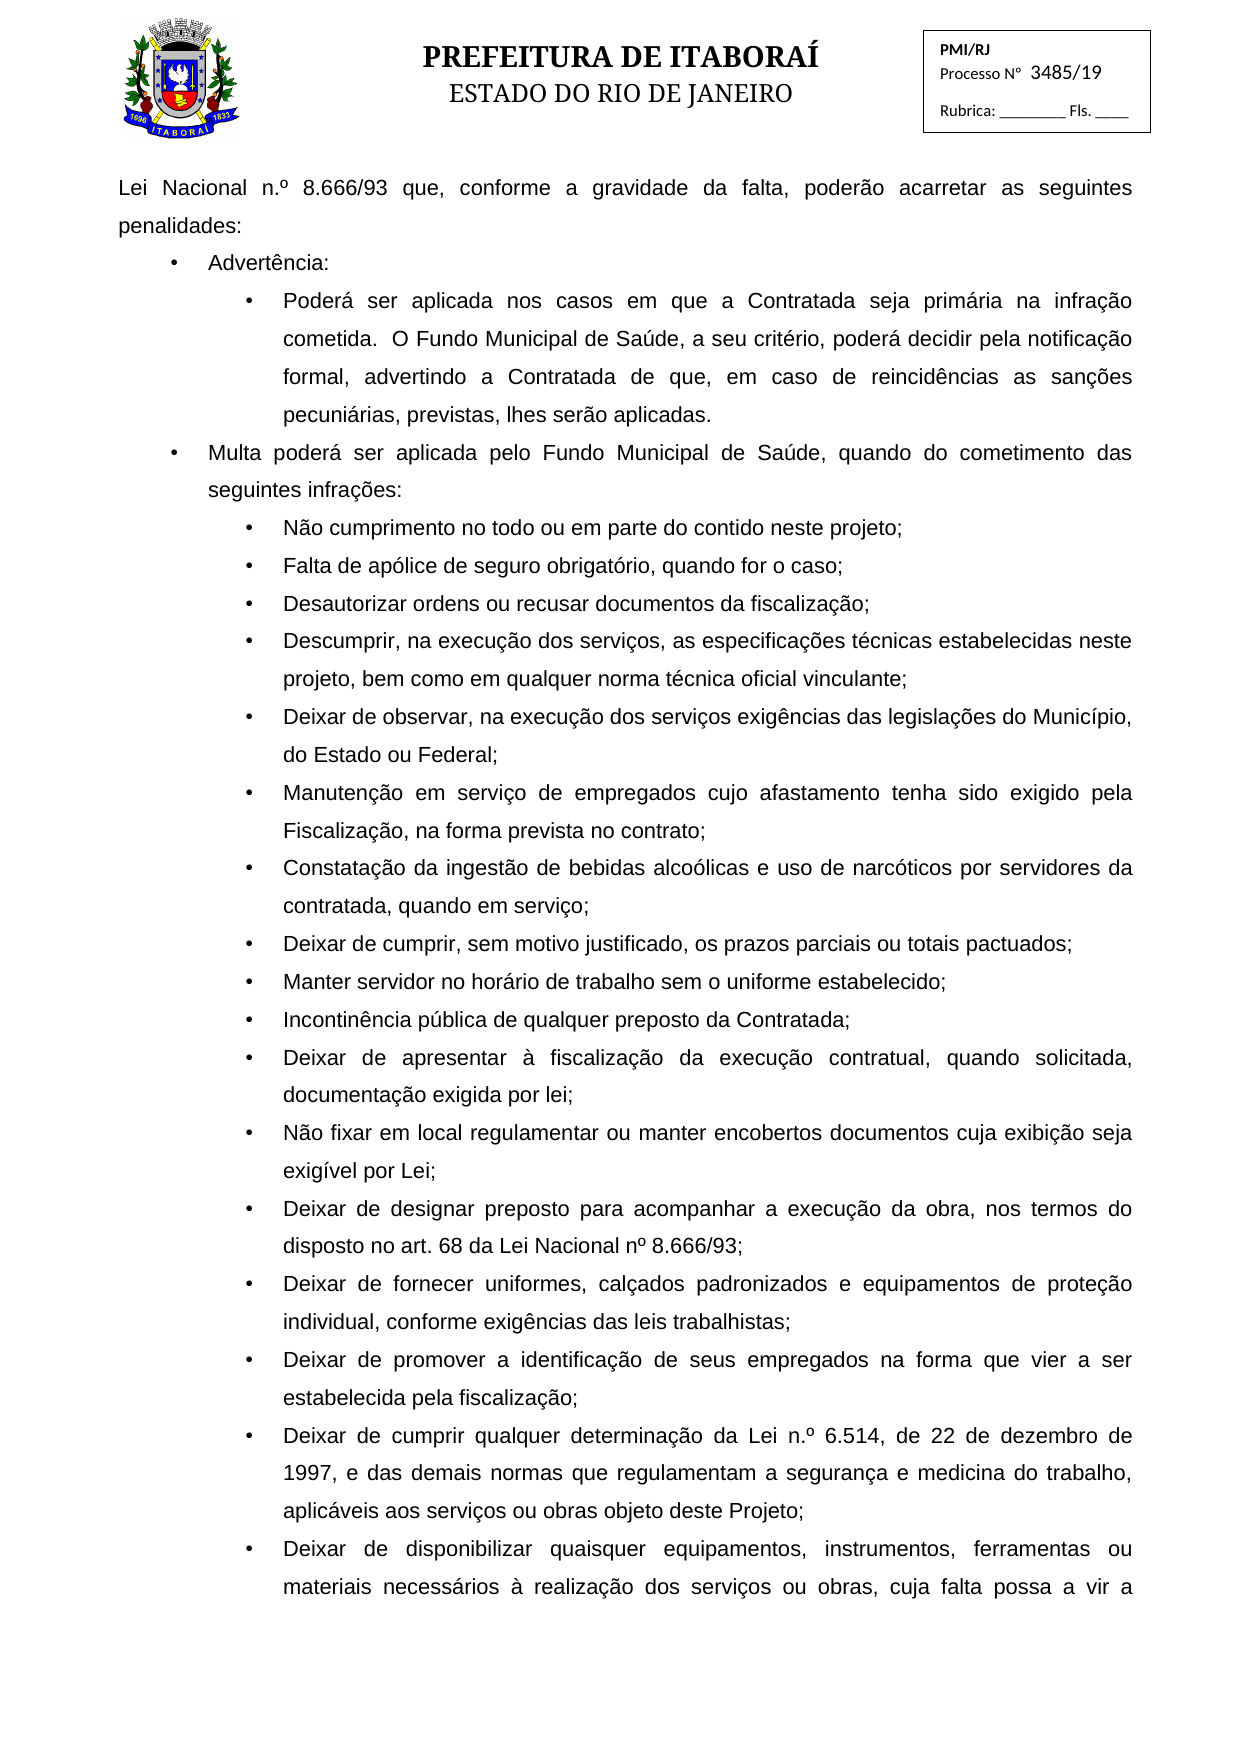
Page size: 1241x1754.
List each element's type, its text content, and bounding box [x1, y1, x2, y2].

picture [123, 18, 241, 140]
text Lei Nacional n.º 8.666/93 que, conforme a gravidade da falta, poderão acarretar as seguintes penalidades: [118, 175, 1134, 238]
list Não fixar em local regulamentar ou manter encobertos documentos cuja exibição seja exigível por Lei; [245, 1120, 1134, 1183]
list Falta de apólice de seguro obrigatório, quando for o caso; [245, 553, 1134, 578]
list Constatação da ingestão de bebidas alcoólicas e uso de narcóticos por servidores da contratada, quando em serviço; [245, 855, 1134, 918]
list Multa poderá ser aplicada pelo Fundo Municipal de Saúde, quando do cometimento das seguintes infrações: [170, 439, 1134, 502]
list Deixar de apresentar à fiscalização da execução contratual, quando solicitada, documentação exigida por lei; [245, 1044, 1134, 1107]
list Deixar de disponibilizar quaisquer equipamentos, instrumentos, ferramentas ou materiais necessários à realização dos serviços ou obras, cuja falta possa a vir a [245, 1536, 1134, 1599]
list Desautorizar ordens ou recusar documentos da fiscalização; [245, 591, 1134, 616]
list Manter servidor no horário de trabalho sem o uniforme estabelecido; [245, 969, 1134, 994]
list Deixar de cumprir qualquer determinação da Lei n.º 6.514, de 22 de dezembro de 1997, e das demais normas que regulamentam a segurança e medicina do trabalho, aplicáveis aos serviços ou obras objeto deste Projeto; [245, 1422, 1134, 1523]
list Deixar de designar preposto para acompanhar a execução da obra, nos termos do disposto no art. 68 da Lei Nacional nº 8.666/93; [245, 1196, 1134, 1259]
list Advertência: [170, 250, 1134, 276]
list Deixar de cumprir, sem motivo justificado, os prazos parciais ou totais pactuados; [245, 931, 1134, 956]
list Deixar de fornecer uniformes, calçados padronizados e equipamentos de proteção individual, conforme exigências das leis trabalhistas; [245, 1271, 1134, 1334]
list Deixar de observar, na execução dos serviços exigências das legislações do Município, do Estado ou Federal; [245, 704, 1134, 767]
list Incontinência pública de qualquer preposto da Contratada; [245, 1007, 1134, 1032]
list Deixar de promover a identificação de seus empregados na forma que vier a ser estabelecida pela fiscalização; [245, 1347, 1134, 1410]
list Descumprir, na execução dos serviços, as especificações técnicas estabelecidas neste projeto, bem como em qualquer norma técnica oficial vinculante; [245, 628, 1134, 691]
list Manutenção em serviço de empregados cujo afastamento tenha sido exigido pela Fiscalização, na forma prevista no contrato; [245, 780, 1134, 843]
list Poderá ser aplicada nos casos em que a Contratada seja primária na infração cometida. O Fundo Municipal de Saúde, a seu critério, poderá decidir pela notificação formal, advertindo a Contratada de que, em caso de reincidências as sanções pecuniárias, previstas, lhes serão aplicadas. [245, 288, 1134, 427]
list Não cumprimento no todo ou em parte do contido neste projeto; [245, 515, 1134, 540]
